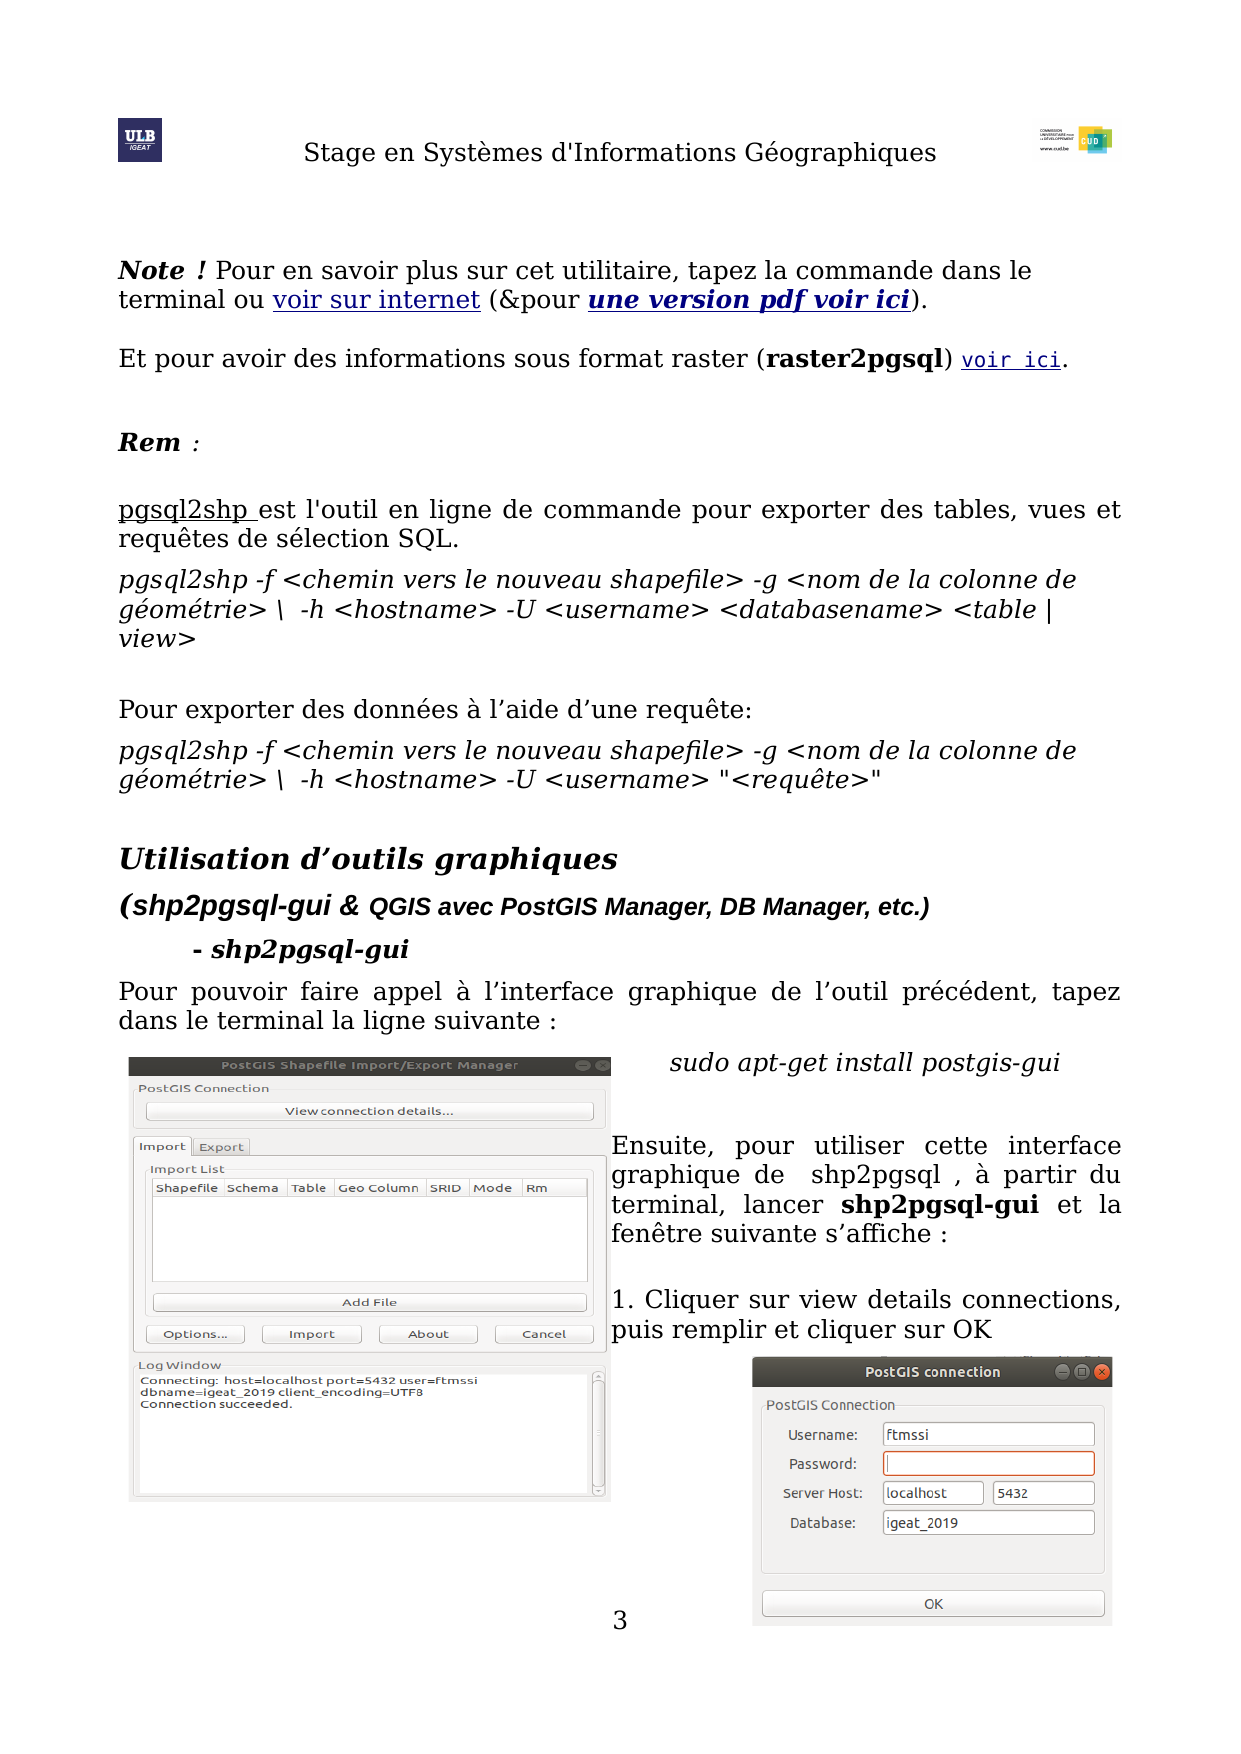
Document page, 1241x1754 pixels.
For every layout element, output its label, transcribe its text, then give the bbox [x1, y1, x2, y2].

text Pour exporter des données à l’aide d’une requête: [118, 695, 1122, 724]
text (shp2pgsql-gui & QGIS avec PostGIS Manager, DB Manager, etc.) [118, 888, 1122, 923]
text Ensuite, pour utiliser cette interface graphique de shp2pgsql , à partir du terminal, lancer shp2pgsql-gui et la fenêtre suivante s’affiche : [611, 1131, 1122, 1248]
text - shp2pgsql-gui [118, 935, 1122, 964]
subtitle 1. Cliquer sur view details connections, puis remplir et cliquer sur OK [611, 1286, 1122, 1344]
text Et pour avoir des informations sous format raster (raster2pgsql) voir ici. [118, 344, 1122, 373]
picture [118, 118, 162, 162]
text pgsql2shp -f <chemin vers le nouveau shapefile> -g <nom de la colonne de géométrie> \ -h <hostname> -U <username> "<requête>" [118, 737, 1122, 795]
text Pour pouvoir faire appel à l’interface graphique de l’outil précédent, tapez dans le terminal la ligne suivante : [118, 977, 1122, 1035]
picture [752, 1356, 1113, 1626]
text sudo apt-get install postgis-gui [118, 1048, 1122, 1077]
picture [1031, 118, 1122, 162]
subtitle pgsql2shp est l'outil en ligne de commande pour exporter des tables, vues et requêtes de sélection SQL. [118, 495, 1122, 553]
picture [128, 1057, 611, 1502]
text pgsql2shp -f <chemin vers le nouveau shapefile> -g <nom de la colonne de géométrie> \ -h <hostname> -U <username> <databasename> <table | view> [118, 566, 1122, 653]
